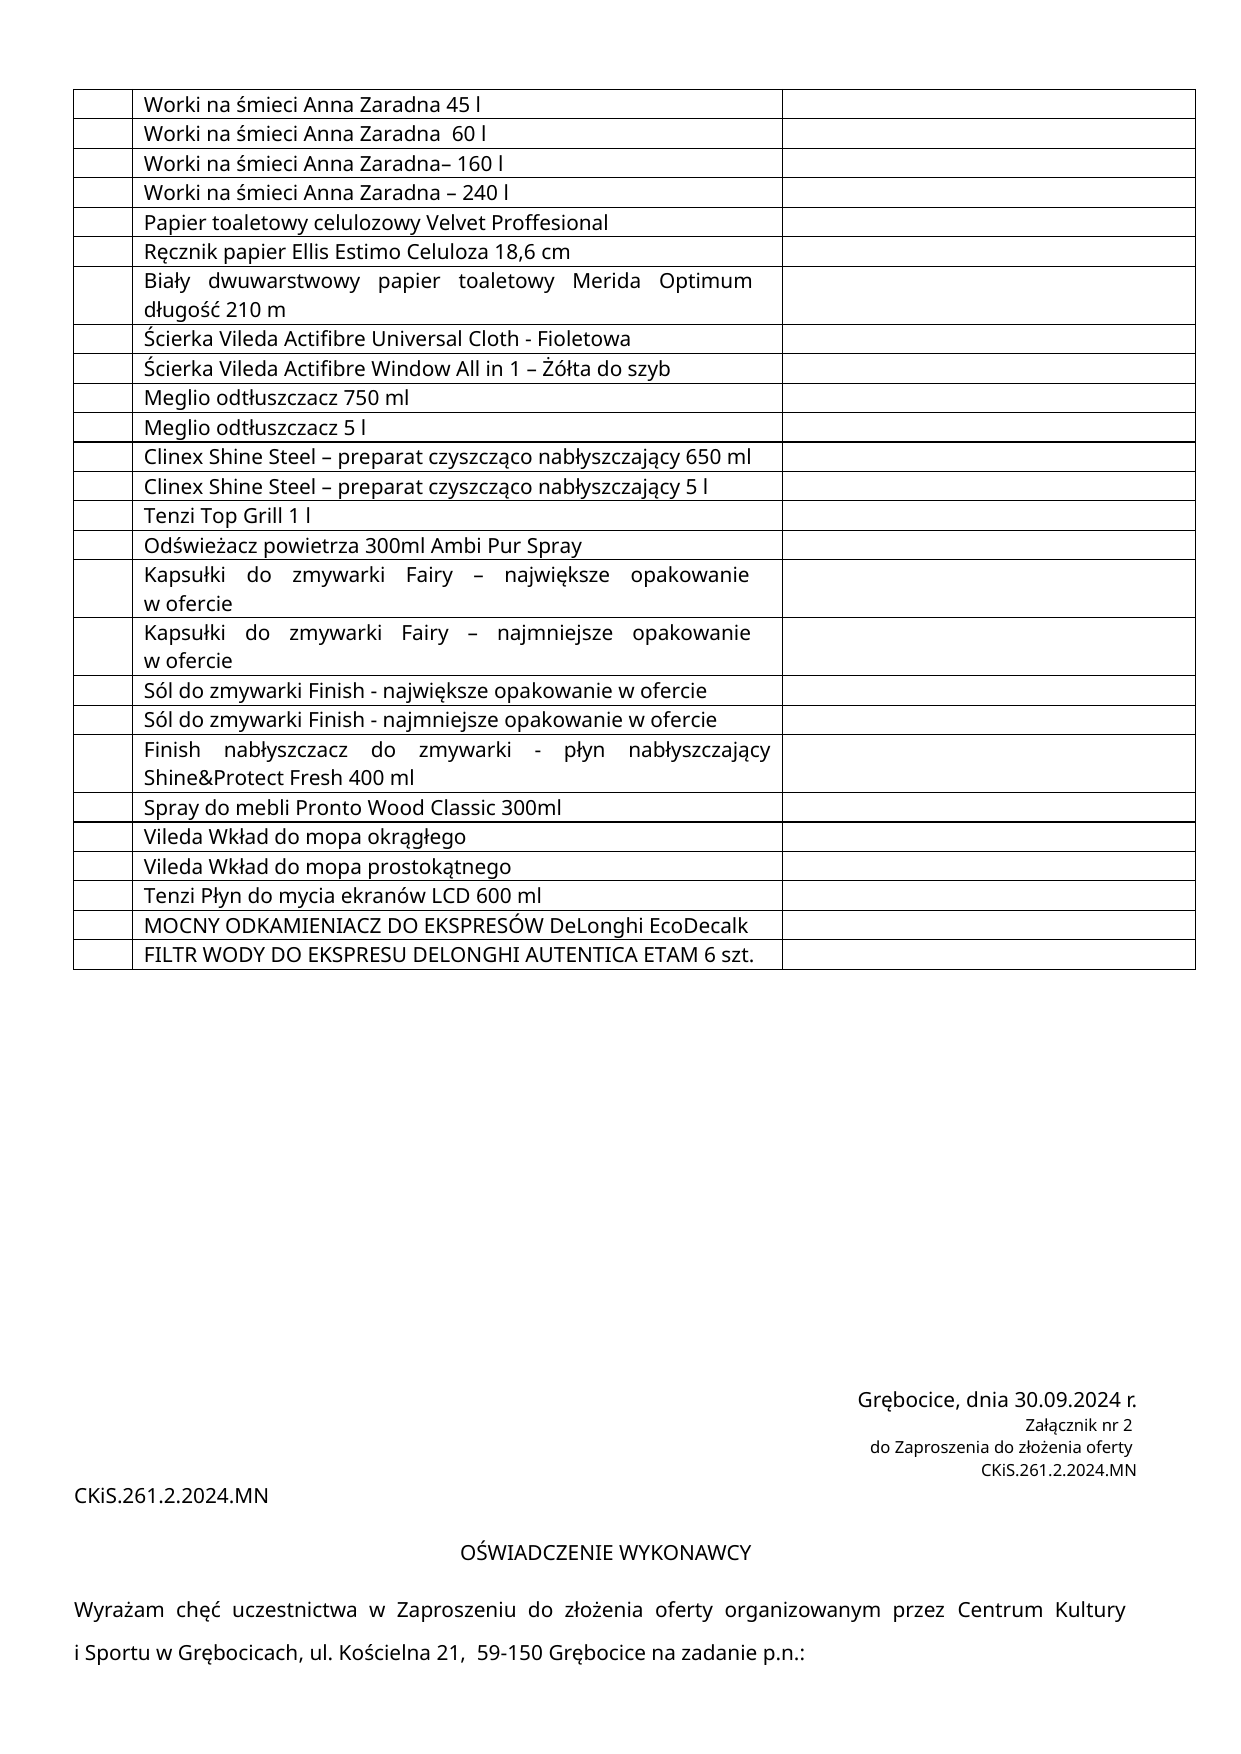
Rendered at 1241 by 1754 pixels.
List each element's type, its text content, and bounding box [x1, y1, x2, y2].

table_cell Kapsułki do zmywarki Fairy – największe opakowanie w ofercie [133, 560, 782, 617]
table_cell [74, 852, 132, 880]
table_cell [74, 823, 132, 851]
table_cell [74, 267, 132, 323]
table_cell [783, 793, 1195, 821]
table_cell [74, 793, 132, 821]
table_cell [783, 940, 1195, 969]
table_cell Tenzi Top Grill 1 l [133, 501, 782, 530]
table_cell [783, 472, 1195, 500]
table_cell Ścierka Vileda Actifibre Window All in 1 – Żółta do szyb [133, 354, 782, 382]
table_cell [74, 443, 132, 471]
text Grębocice, dnia 30.09.2024 r. [74, 1385, 1137, 1413]
table_cell [783, 618, 1195, 675]
table_cell FILTR WODY DO EKSPRESU DELONGHI AUTENTICA ETAM 6 szt. [133, 940, 782, 969]
table_cell [74, 911, 132, 939]
table_cell Worki na śmieci Anna Zaradna– 160 l [133, 149, 782, 177]
text Wyrażam chęć uczestnictwa w Zaproszeniu do złożenia oferty organizowanym przez Centrum Kultury i Sportu w Grębocicach, ul. Kościelna 21, 59-150 Grębocice na zadanie p.n.: [74, 1595, 1137, 1666]
table_cell [74, 237, 132, 266]
table_cell [783, 881, 1195, 910]
table_cell [74, 472, 132, 500]
text OŚWIADCZENIE WYKONAWCY [74, 1538, 1137, 1567]
table_cell [783, 706, 1195, 734]
table_cell [74, 618, 132, 675]
table_cell [783, 823, 1195, 851]
table_cell Ręcznik papier Ellis Estimo Celuloza 18,6 cm [133, 237, 782, 266]
text do Zaproszenia do złożenia oferty [74, 1436, 1137, 1458]
table_cell Meglio odtłuszczacz 5 l [133, 413, 782, 441]
table_cell [74, 676, 132, 704]
table_cell [74, 149, 132, 177]
text CKiS.261.2.2024.MN [74, 1481, 1137, 1510]
table_cell [783, 325, 1195, 353]
table_cell [74, 325, 132, 353]
table_cell Odświeżacz powietrza 300ml Ambi Pur Spray [133, 531, 782, 559]
table_cell Biały dwuwarstwowy papier toaletowy Merida Optimum długość 210 m [133, 267, 782, 323]
table_cell Clinex Shine Steel – preparat czyszcząco nabłyszczający 5 l [133, 472, 782, 500]
table_cell Papier toaletowy celulozowy Velvet Proffesional [133, 208, 782, 236]
table_cell [783, 149, 1195, 177]
table_cell [74, 531, 132, 559]
table_cell Sól do zmywarki Finish - największe opakowanie w ofercie [133, 676, 782, 704]
table_cell Worki na śmieci Anna Zaradna 45 l [133, 90, 782, 118]
table_cell Worki na śmieci Anna Zaradna 60 l [133, 119, 782, 148]
table_cell Spray do mebli Pronto Wood Classic 300ml [133, 793, 782, 821]
table_cell Meglio odtłuszczacz 750 ml [133, 384, 782, 412]
table_cell Vileda Wkład do mopa okrągłego [133, 823, 782, 851]
table_cell [783, 443, 1195, 471]
table_cell [74, 735, 132, 792]
table_cell [783, 676, 1195, 704]
table_cell [783, 852, 1195, 880]
text Załącznik nr 2 [74, 1413, 1137, 1436]
table_cell [783, 178, 1195, 207]
table_cell Sól do zmywarki Finish - najmniejsze opakowanie w ofercie [133, 706, 782, 734]
table_cell [74, 560, 132, 617]
table_cell [783, 384, 1195, 412]
table_cell Worki na śmieci Anna Zaradna – 240 l [133, 178, 782, 207]
table_cell Kapsułki do zmywarki Fairy – najmniejsze opakowanie w ofercie [133, 618, 782, 675]
table_cell MOCNY ODKAMIENIACZ DO EKSPRESÓW DeLonghi EcoDecalk [133, 911, 782, 939]
table_cell [783, 90, 1195, 118]
table_cell [783, 354, 1195, 382]
table_cell [74, 413, 132, 441]
table_cell [74, 384, 132, 412]
table_cell [783, 267, 1195, 323]
table_cell Finish nabłyszczacz do zmywarki - płyn nabłyszczający Shine&Protect Fresh 400 ml [133, 735, 782, 792]
table_cell [783, 911, 1195, 939]
table_cell Vileda Wkład do mopa prostokątnego [133, 852, 782, 880]
table_cell [783, 119, 1195, 148]
table_cell [783, 413, 1195, 441]
table_cell [74, 119, 132, 148]
table_cell [74, 940, 132, 969]
table_cell [783, 560, 1195, 617]
table_cell [74, 354, 132, 382]
table_cell [74, 501, 132, 530]
table_cell Ścierka Vileda Actifibre Universal Cloth - Fioletowa [133, 325, 782, 353]
table_cell [783, 735, 1195, 792]
table_cell [783, 208, 1195, 236]
table_cell [74, 208, 132, 236]
text CKiS.261.2.2024.MN [74, 1458, 1137, 1481]
table_cell [74, 178, 132, 207]
table_cell [783, 237, 1195, 266]
table_cell Tenzi Płyn do mycia ekranów LCD 600 ml [133, 881, 782, 910]
table_cell [74, 90, 132, 118]
table_cell [74, 881, 132, 910]
table_cell [783, 501, 1195, 530]
table_cell [74, 706, 132, 734]
table_cell Clinex Shine Steel – preparat czyszcząco nabłyszczający 650 ml [133, 443, 782, 471]
table_cell [783, 531, 1195, 559]
